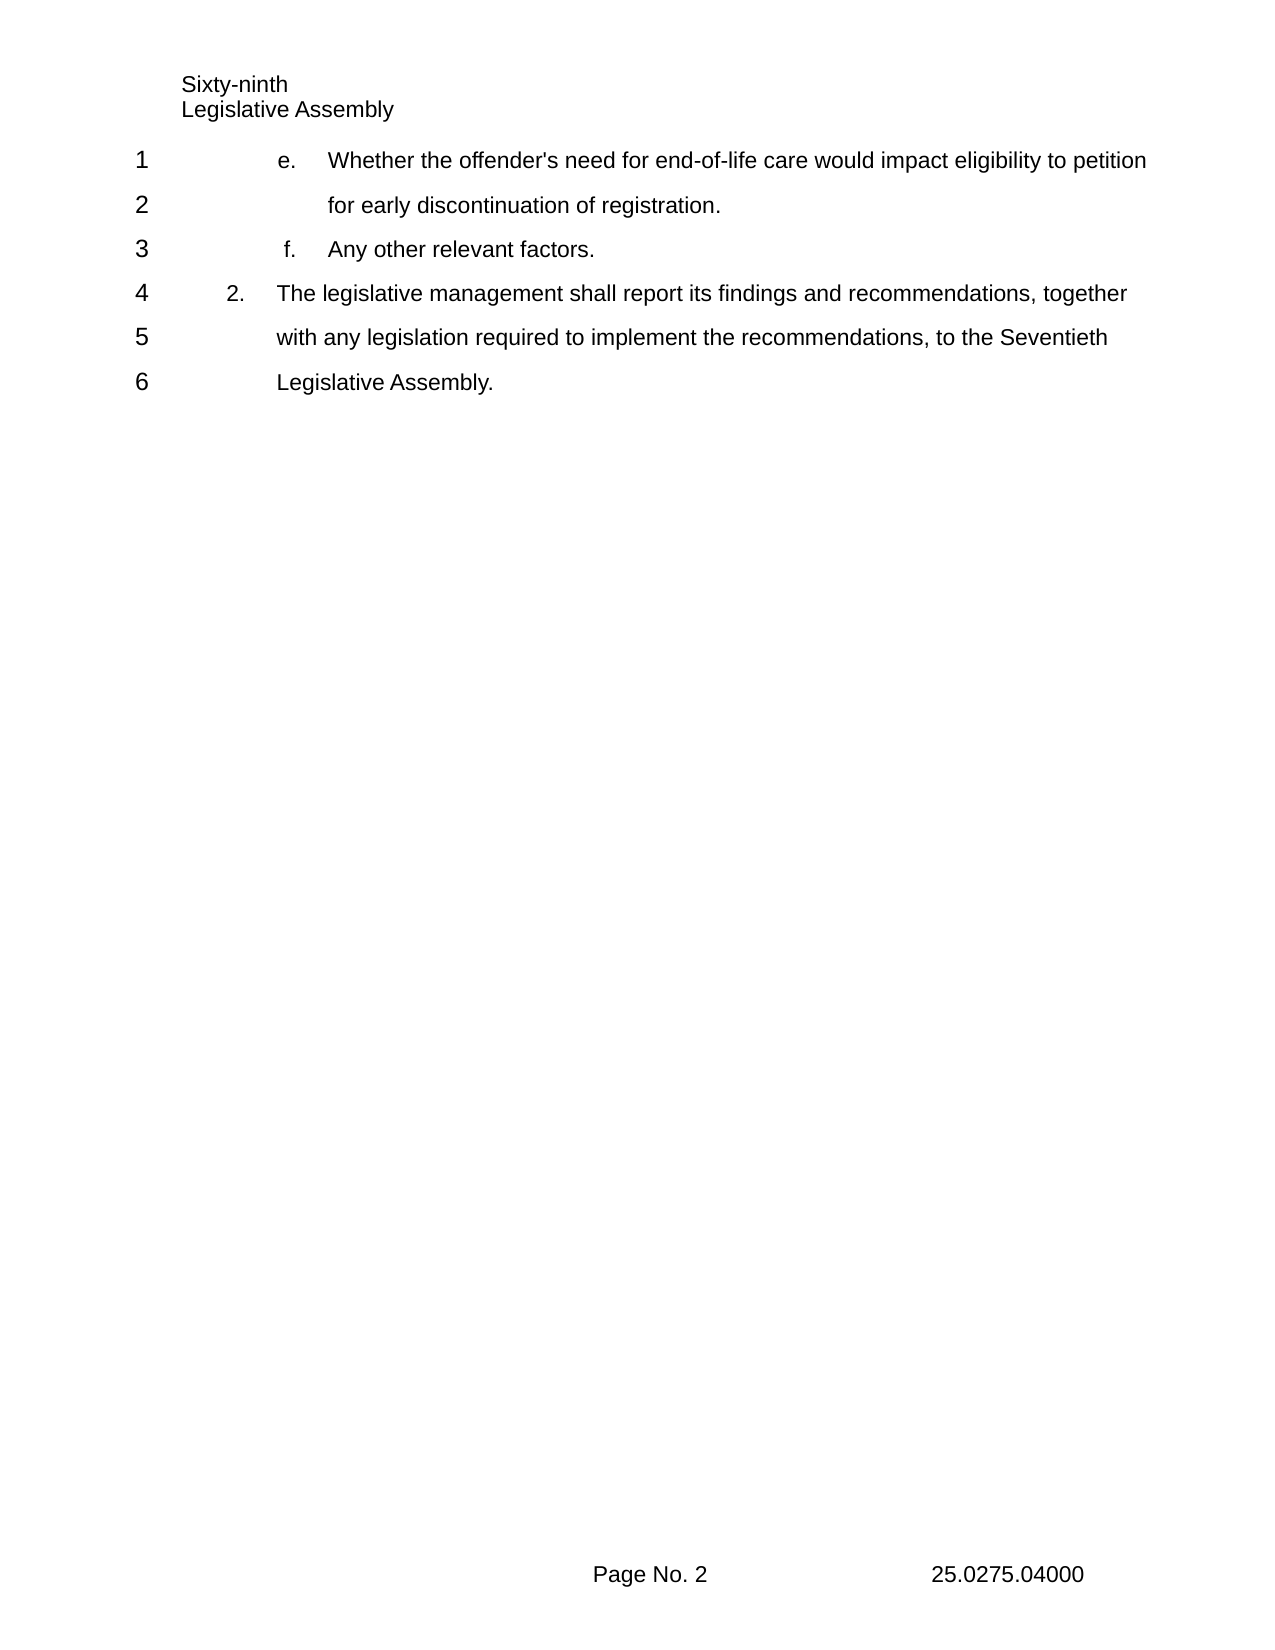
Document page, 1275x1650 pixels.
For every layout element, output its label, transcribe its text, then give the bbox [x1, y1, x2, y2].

text f. Any other relevant factors. [181, 222, 1154, 266]
text 2. The legislative management shall report its findings and recommendations, together with any legislation required to implement the recommendations, to the Seventieth Legislative Assembly. [181, 266, 1154, 399]
text e. Whether the offender's need for end‑of‑life care would impact eligibility to petition for early discontinuation of registration. [181, 133, 1154, 222]
